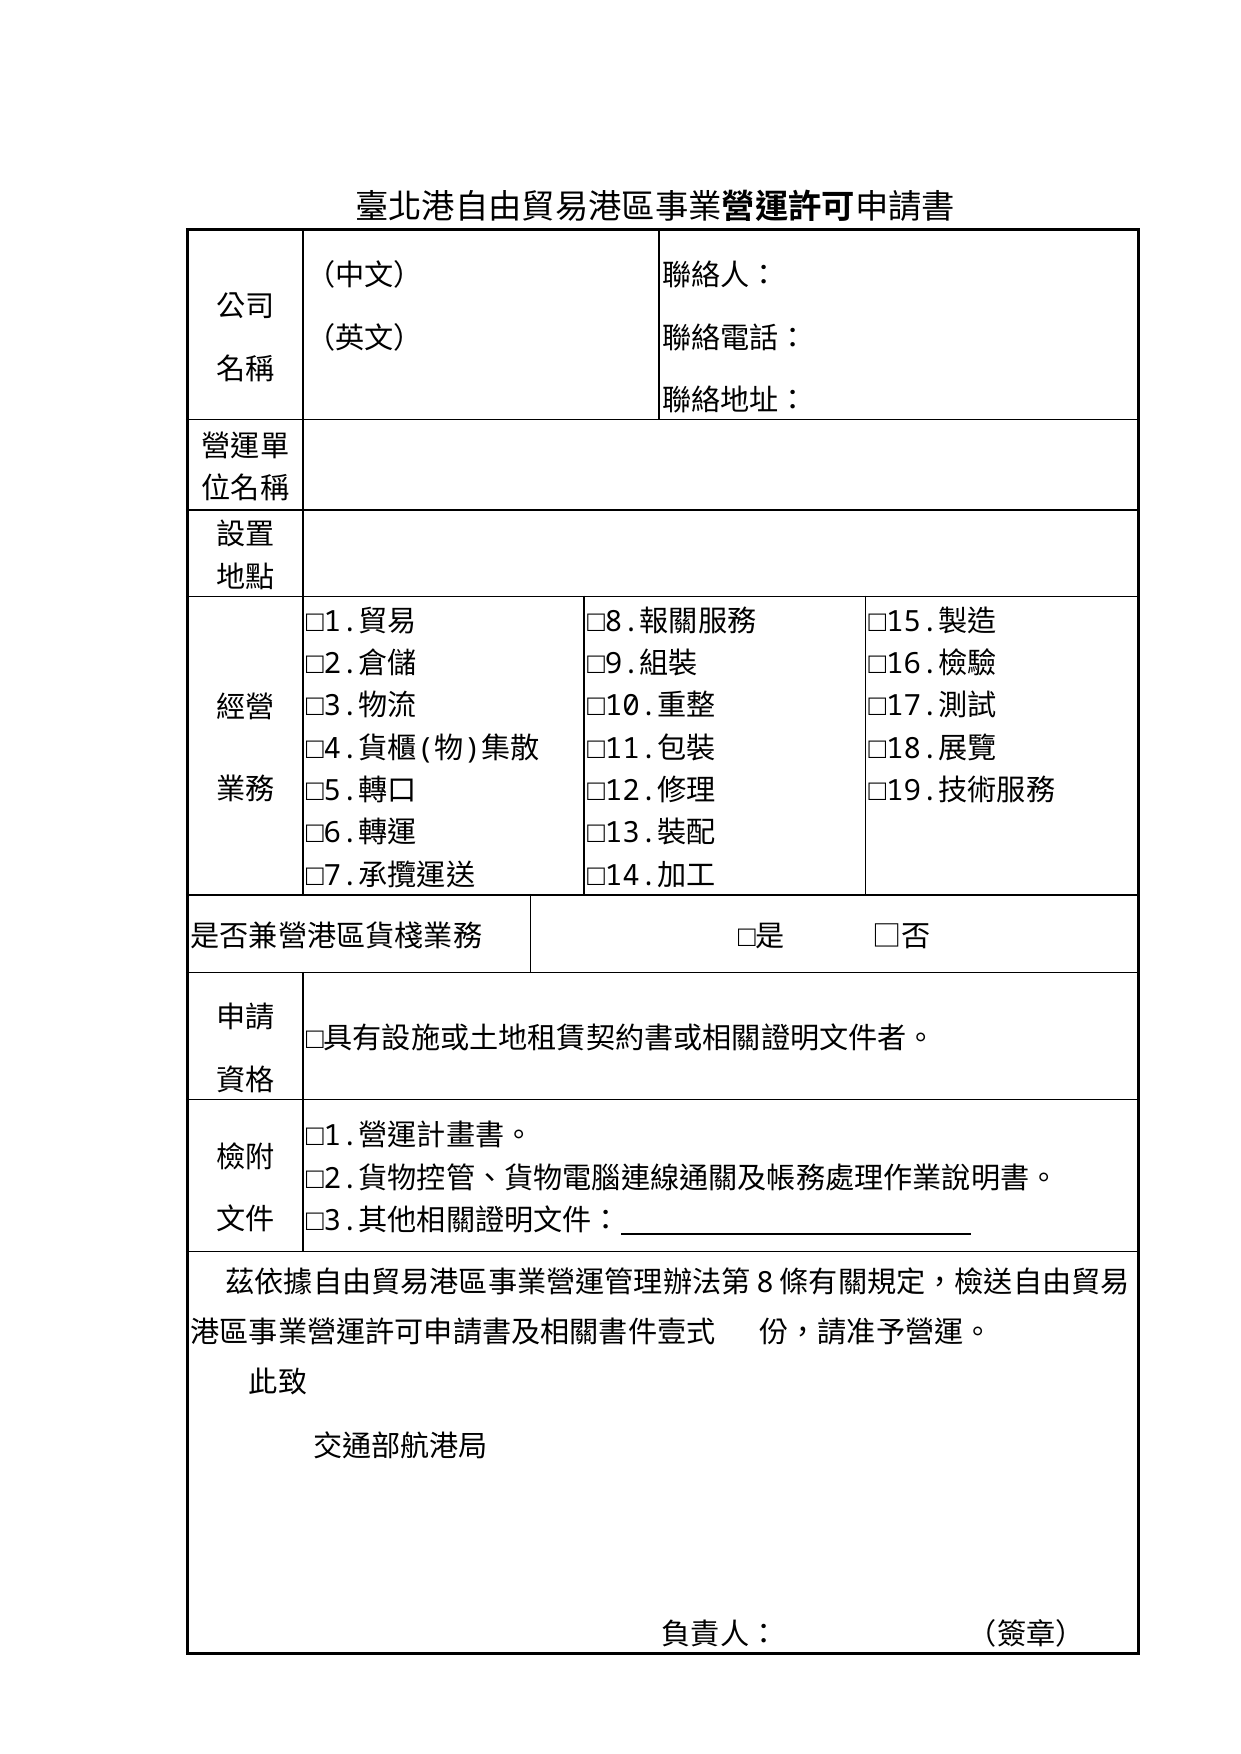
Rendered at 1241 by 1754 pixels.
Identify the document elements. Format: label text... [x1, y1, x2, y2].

table_cell □1.貿易 □2.倉儲 □3.物流 □4.貨櫃(物)集散 □5.轉口 □6.轉運 □7.承攬運送 [304, 597, 583, 894]
table_cell 是否兼營港區貨棧業務 [189, 896, 530, 972]
table_cell □1.營運計畫書。 □2.貨物控管、貨物電腦連線通關及帳務處理作業說明書。 □3.其他相關證明文件： [304, 1100, 1137, 1251]
table_cell 茲依據自由貿易港區事業營運管理辦法第8條有關規定，檢送自由貿易港區事業營運許可申請書及相關書件壹式 份，請准予營運。 此致 交通部航港局 負責人： （簽章） [189, 1252, 1137, 1652]
table_cell □是 □否 [531, 896, 1137, 972]
table_cell 申請 資格 [189, 973, 302, 1098]
table_header 聯絡人： 聯絡電話： 聯絡地址： [660, 231, 1137, 419]
table_cell 營運單位名稱 [189, 420, 302, 509]
table_cell □8.報關服務 □9.組裝 □10.重整 □11.包裝 □12.修理 □13.裝配 □14.加工 [585, 597, 865, 894]
table_header （中文） （英文） [304, 231, 658, 419]
table_cell □15.製造 □16.檢驗 □17.測試 □18.展覽 □19.技術服務 [866, 597, 1137, 894]
table_cell [304, 420, 1137, 509]
table_cell □具有設施或土地租賃契約書或相關證明文件者。 [304, 973, 1137, 1098]
table_cell 檢附 文件 [189, 1100, 302, 1251]
table_header 公司 名稱 [189, 231, 302, 419]
text 臺北港自由貿易港區事業營運許可申請書 [187, 180, 1122, 228]
table_cell [304, 511, 1137, 596]
table_cell 經營 業務 [189, 597, 302, 894]
table_cell 設置 地點 [189, 511, 302, 596]
